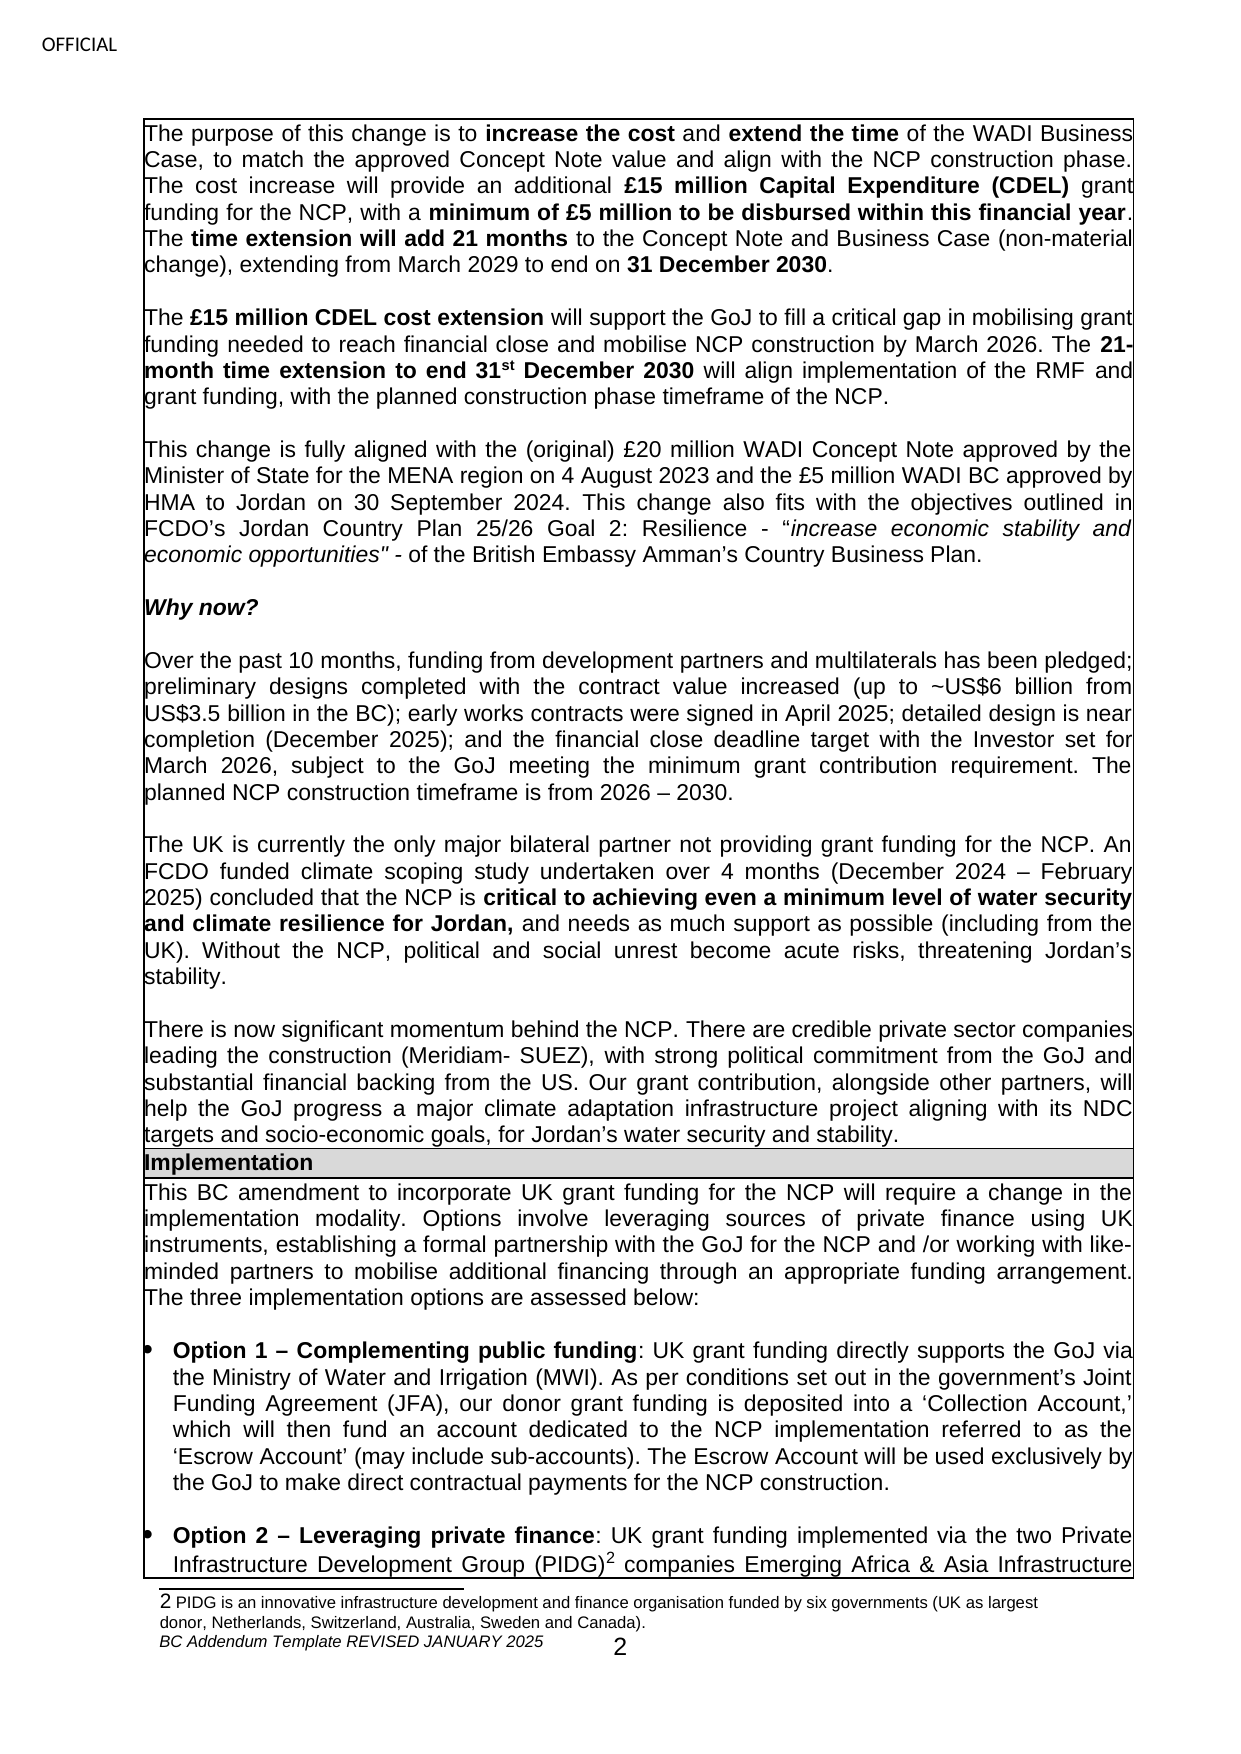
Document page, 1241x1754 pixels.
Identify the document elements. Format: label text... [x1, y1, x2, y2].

table_cell This BC amendment to incorporate UK grant funding for the NCP will require a change in the implementation modality. Options involve leveraging sources of private finance using UK instruments, establishing a formal partnership with the GoJ for the NCP and /or working with like-minded partners to mobilise additional financing through an appropriate funding arrangement. The three implementation options are assessed below: Option 1 – Complementing public funding: UK grant funding directly supports the GoJ via the Ministry of Water and Irrigation (MWI). As per conditions set out in the government’s Joint Funding Agreement (JFA), our donor grant funding is deposited into a ‘Collection Account,’ which will then fund an account dedicated to the NCP implementation referred to as the ‘Escrow Account’ (may include sub-accounts). The Escrow Account will be used exclusively by the GoJ to make direct contractual payments for the NCP construction. Option 2 – Leveraging private finance: UK grant funding implemented via the two Private Infrastructure Development Group (PIDG) companies Emerging Africa & Asia Infrastructure Fund (EIAAF) and GuarantCo, could be used in two ways: 1) As blended finance (via EIAFF) to lower the cost of borrowing (e.g. from 3.5% down to 2 -3%), which would unlock $75 million in concessional financing for the NCP; and 2) As equity alongside a debt guarantee to mobilise up to 3 times private financing for the NCP (e.g. $5 million can leverage and additional $15 million in guarantees). Both options utilise UK expertise, provide innovative capital at more favourable rates for the Investor (Meridiam-SUEZ), deliver good value for money and maximise UK development impact. Option 3 – Partnerships with International Finance Institutions (IFIs): UK grant funding is channelled through an IFI (such as EBRD or EIB) to increase concessionally in lending to the GoJ for specific components of the NCP construction or NCP Readiness project (which is equally urgent). EBRD has currently pledged €150m (€100 million EBRD loan / €50 million grant funding) and are seeking partners to blend financing to increase concessionality. Options Appraisal Option 1 [Complementing public funding] involves signing a Memorandum of Understanding with GoJ and making a direct minimum grant contribution of ~£5 million (~$6.67 million) to the NCP Escrow Account, which is managed by the GoJ and co-financed by other donors. This contribution would represent approximately 7% of the initial mobilisation payment required to reach financial close (estimated at ~$104 million). This is the most favourable option for the GoJ in terms of direct financial support and is likely to generate significant political capital for the UK. In terms of VfM, this option optimises economy as all inputs into the Escrow Account directly fund the NCP construction; and is effective given the critical importance of reaching financial close at this stage. However, efficiency and attribution of equity outcomes and impact and will be difficult to isolate, due to the scale of the project, government management of the account and wide range of stakeholders involved in construction. Option 2 [Leveraging private finance] involves blending financing through making a one-off grant contribution to EAAIF via PIDG Technical Assistance Fund (TAF). A minimum contribution of $10 million would unlock $75 million in concessional financing for Meridiam ($15 million for required concessionally). Assuming a linear relationship and depending on the concession structure over time. This Option gives the UK is likely to deliver political capital for the UK. In terms of VfM, economy and cost-effectiveness are strong in leveraging significant additional financing at favourable terms; efficiency is high in delivering through trusted UK instruments; and is equitable in directly contributing to tariff reduction. Option 3 [Partnerships with IFIs] involves blending financing with partner IFIs (e.g. EBRD) through making a grant contribution for the NCP Readiness project. At the time of writing details on the financing packages were not available, and the GoJ appetite to commit to further lending is unclear. Although this remains a credible option, the timing is unlikely to work within this FY 25/26. While Option 2 – leveraging private finance through EAAIF/ PIDG – offers the highest value for money with a 1:7 leverage ratio, potential reductions in borrowing costs of at least $23 million, and measurable impacts on water tariffs that could save up to $450 million over 25 years. However, despite its strong economic case, this option is constrained by external dependencies, including central decisions on UK posts engaging with PIDG and Meridiam’s willingness to proceed. Lack of central support, coupled with low confidence in securing commitments in time to disburse funding within this financial year, mean Option 2 is not viable. Option 1 – a direct UK grant to the GoJ via the Ministry of Water and Irrigation – while not offering the highest value for money, is the most practical and deliverable option within the required timeframe. It contributes to the NCP’s financial close, enables the UK to visibly support GoJ priorities and will deliver political capital. Given the urgency to commit funds this financial year and critical importance of the NCP reaching financial close by March 2026, we recommend proceeding with Option 1. Value for Money Notwithstanding the above, Option 1 offers value for money across three out of the four E’s: economy, efficiency, effectiveness and equity. Economy: A minimum UK contribution of ~£5 million representing approximately 7% of the initial mobilisation payment, is a financially affordable and strategically targeted investment. By channelling funds through the existing Escrow Account, managed by the Government of Jordan and co-financed by other donors, the UK avoids the administrative and operational costs of setting up new delivery mechanisms. This approach minimises overhead costs and management time, enabling the UK to directly support the NCP construction. Economy will be measured by the Outcome - timely disbursement of UK funds into the Escrow Account (before financial close). Efficiency: Contributing through the Escrow Account enables streamlined fund deployment via a government-managed mechanism. It reduces our internal administrative burden, supports coordinated implementation with other donors, and allows for timely disbursement aligned with GoJ milestones. This approach maximises operational efficiency and minimises transaction costs, ensuring that our funds are utilised effectively without duplication or delay. Efficiency will be measured through GoJ reporting to donors confirming the Outcome - UK funds in the Escrow Account have been disbursed to the Project Company (Meridiam-Suez), with evidence that agreed payment milestones have been met. Effectiveness: The contribution directly supports the GoJ in reaching financial close for the NCP— a critical milestone for project delivery. It aligns with GoJ priorities and timelines and is backed by a robust financial oversight mechanism. An independent and reputable audit firm will be appointed by the Ministry of Water and Irrigation to conduct annual financial and compliance audits of the Program, including the Escrow Account and related transfers. This strengthens accountability and ensures that funds are used as intended. Effectiveness will be measured through the Outcome -audit report with details of the disbursement issued to donors. Equity: While equity impacts are difficult to isolate within a pooled funding mechanism, the UK’s contribution indirectly supports improved access to water infrastructure, which is expected to benefit underserved populations. However, due to the scale of the project and the range of stakeholders involved, direct attribution of equity outcomes remains challenging. Management Arrangements The Economy and Prosperity team at the British Embassy Amman will continue to manage WADI, with a designated Senior Responsible Owner, Programme Responsible Owner, Programme Manager and multi-disciplinary Advisers to ensure compliance with FCDO’s Programme Operating Framework, and development impact. [145, 1179, 1133, 1577]
table_cell The purpose of this change is to increase the cost and extend the time of the WADI Business Case, to match the approved Concept Note value and align with the NCP construction phase. The cost increase will provide an additional £15 million Capital Expenditure (CDEL) grant funding for the NCP, with a minimum of £5 million to be disbursed within this financial year. The time extension will add 21 months to the Concept Note and Business Case (non-material change), extending from March 2029 to end on 31 December 2030. The £15 million CDEL cost extension will support the GoJ to fill a critical gap in mobilising grant funding needed to reach financial close and mobilise NCP construction by March 2026. The 21-month time extension to end 31st December 2030 will align implementation of the RMF and grant funding, with the planned construction phase timeframe of the NCP. This change is fully aligned with the (original) £20 million WADI Concept Note approved by the Minister of State for the MENA region on 4 August 2023 and the £5 million WADI BC approved by HMA to Jordan on 30 September 2024. This change also fits with the objectives outlined in FCDO’s Jordan Country Plan 25/26 Goal 2: Resilience - “increase economic stability and economic opportunities" - of the British Embassy Amman’s Country Business Plan. Why now? Over the past 10 months, funding from development partners and multilaterals has been pledged; preliminary designs completed with the contract value increased (up to ~US$6 billion from US$3.5 billion in the BC); early works contracts were signed in April 2025; detailed design is near completion (December 2025); and the financial close deadline target with the Investor set for March 2026, subject to the GoJ meeting the minimum grant contribution requirement. The planned NCP construction timeframe is from 2026 – 2030. The UK is currently the only major bilateral partner not providing grant funding for the NCP. An FCDO funded climate scoping study undertaken over 4 months (December 2024 – February 2025) concluded that the NCP is critical to achieving even a minimum level of water security and climate resilience for Jordan, and needs as much support as possible (including from the UK). Without the NCP, political and social unrest become acute risks, threatening Jordan’s stability. There is now significant momentum behind the NCP. There are credible private sector companies leading the construction (Meridiam- SUEZ), with strong political commitment from the GoJ and substantial financial backing from the US. Our grant contribution, alongside other partners, will help the GoJ progress a major climate adaptation infrastructure project aligning with its NDC targets and socio-economic goals, for Jordan’s water security and stability. [145, 120, 1133, 1147]
table_cell Implementation [145, 1149, 1133, 1177]
